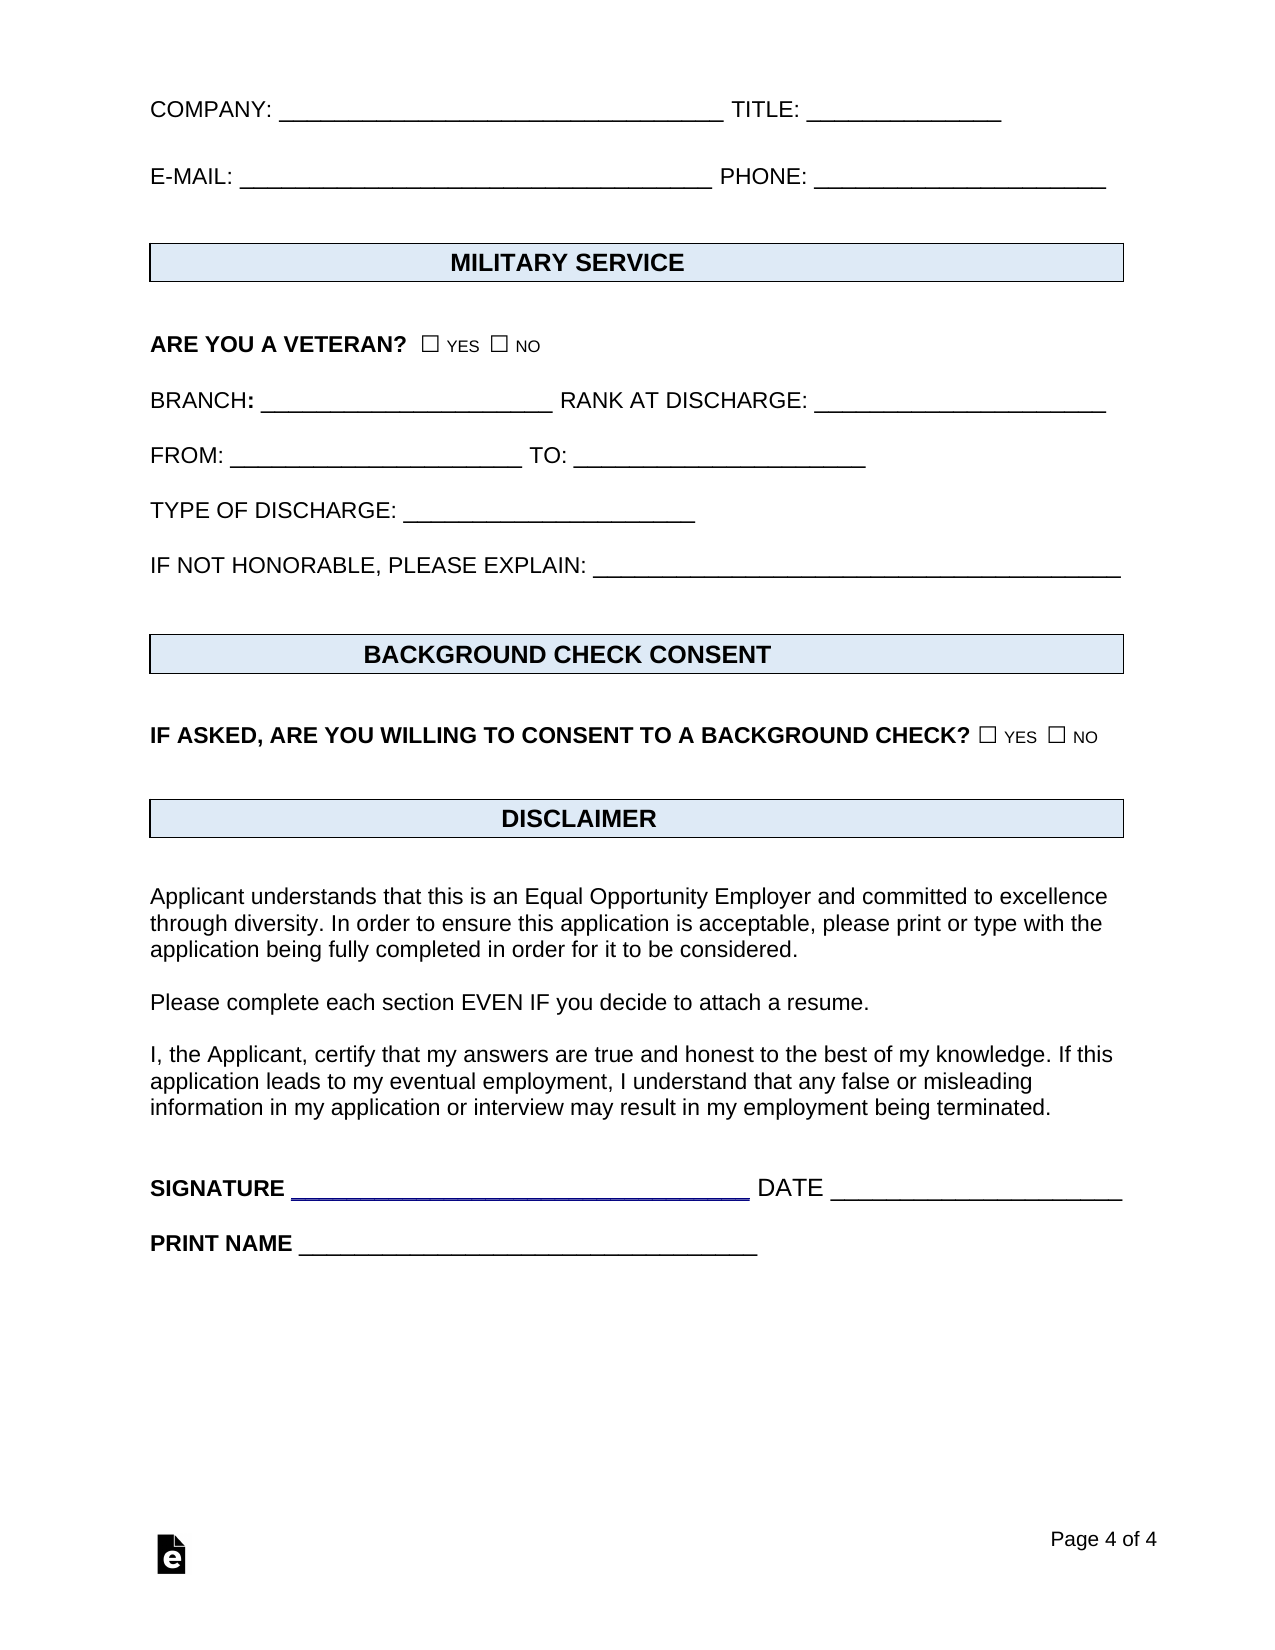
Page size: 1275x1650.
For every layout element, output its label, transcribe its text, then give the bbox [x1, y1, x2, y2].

text IF ASKED, ARE YOU WILLING TO CONSENT TO A BACKGROUND CHECK? ☐ YES ☐ NO [150, 719, 1125, 751]
text SIGNATURE _________________________________ DATE _____________________ [150, 1173, 1125, 1202]
text ARE YOU A VETERAN? ☐ YES ☐ NO [150, 328, 1125, 359]
text FROM: _____________________ TO: _____________________ [150, 440, 1125, 469]
text COMPANY: ________________________________ TITLE: ______________ [150, 94, 1125, 123]
text I, the Applicant, certify that my answers are true and honest to the best of my knowledge. If this application leads to my eventual employment, I understand that any false or misleading information in my application or interview may result in my employment being terminated. [150, 1041, 1125, 1121]
table_header BACKGROUND CHECK CONSENT [151, 635, 1123, 673]
text Please complete each section EVEN IF you decide to attach a resume. [150, 989, 1125, 1015]
text PRINT NAME _________________________________ [150, 1228, 1125, 1257]
table_header MILITARY SERVICE [151, 244, 1123, 281]
table_header DISCLAIMER [151, 800, 1123, 837]
text TYPE OF DISCHARGE: _____________________ [150, 495, 1125, 524]
text IF NOT HONORABLE, PLEASE EXPLAIN: ______________________________________ [150, 551, 1125, 579]
text Applicant understands that this is an Equal Opportunity Employer and committed to excellence through diversity. In order to ensure this application is acceptable, please print or type with the application being fully completed in order for it to be considered. [150, 883, 1125, 962]
text BRANCH: _____________________ RANK AT DISCHARGE: _____________________ [150, 385, 1125, 414]
text E-MAIL: __________________________________ PHONE: _____________________ [150, 161, 1125, 190]
